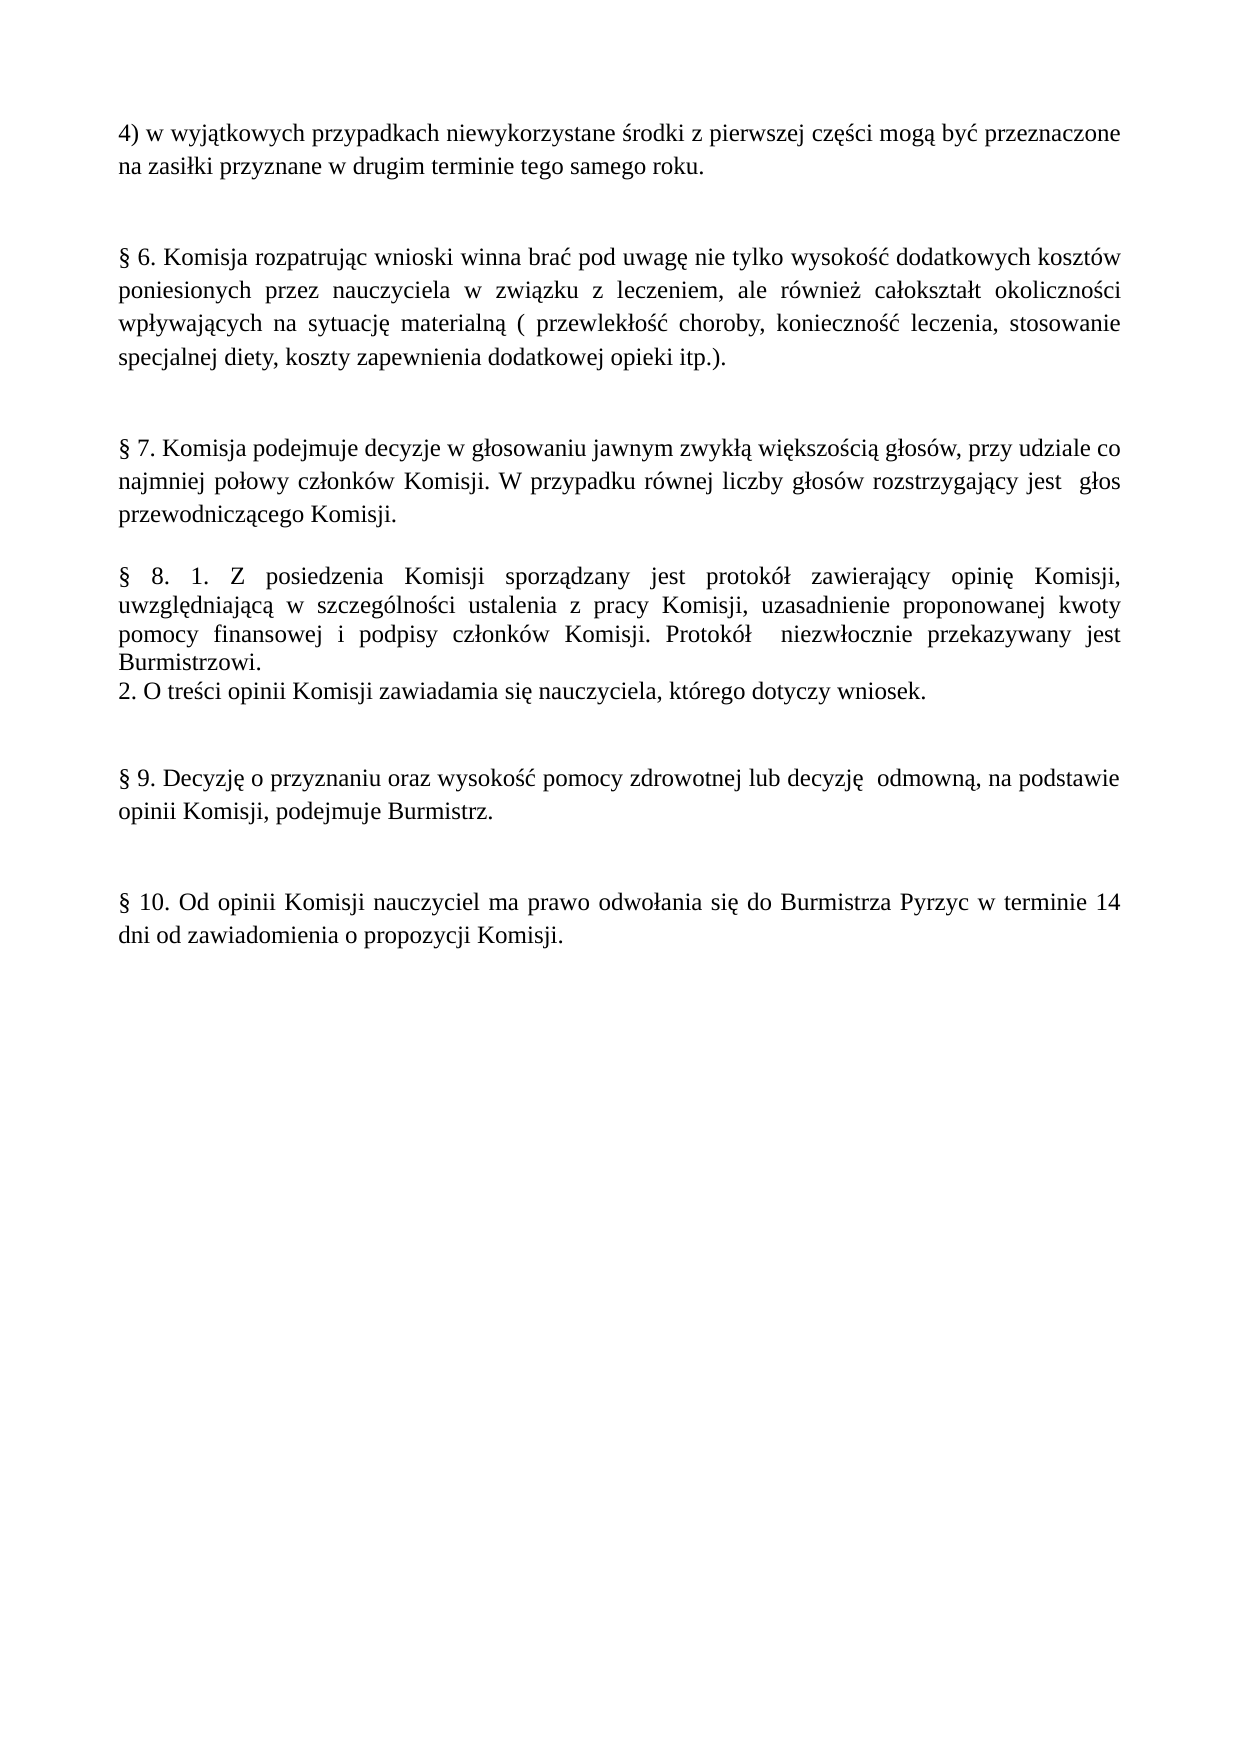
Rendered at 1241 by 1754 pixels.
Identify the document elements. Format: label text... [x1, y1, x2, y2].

text § 6. Komisja rozpatrując wnioski winna brać pod uwagę nie tylko wysokość dodatkowych kosztów poniesionych przez nauczyciela w związku z leczeniem, ale również całokształt okoliczności wpływających na sytuację materialną ( przewlekłość choroby, konieczność leczenia, stosowanie specjalnej diety, koszty zapewnienia dodatkowej opieki itp.). [118, 242, 1122, 370]
text § 9. Decyzję o przyznaniu oraz wysokość pomocy zdrowotnej lub decyzję odmowną, na podstawie opinii Komisji, podejmuje Burmistrz. [118, 763, 1122, 824]
text 2. O treści opinii Komisji zawiadamia się nauczyciela, którego dotyczy wniosek. [118, 676, 1122, 705]
text 4) w wyjątkowych przypadkach niewykorzystane środki z pierwszej części mogą być przeznaczone na zasiłki przyznane w drugim terminie tego samego roku. [118, 118, 1122, 180]
text § 8. 1. Z posiedzenia Komisji sporządzany jest protokół zawierający opinię Komisji, uwzględniającą w szczególności ustalenia z pracy Komisji, uzasadnienie proponowanej kwoty pomocy finansowej i podpisy członków Komisji. Protokół niezwłocznie przekazywany jest Burmistrzowi. [118, 561, 1122, 676]
text § 7. Komisja podejmuje decyzje w głosowaniu jawnym zwykłą większością głosów, przy udziale co najmniej połowy członków Komisji. W przypadku równej liczby głosów rozstrzygający jest głos przewodniczącego Komisji. [118, 433, 1122, 528]
text § 10. Od opinii Komisji nauczyciel ma prawo odwołania się do Burmistrza Pyrzyc w terminie 14 dni od zawiadomienia o propozycji Komisji. [118, 887, 1122, 949]
